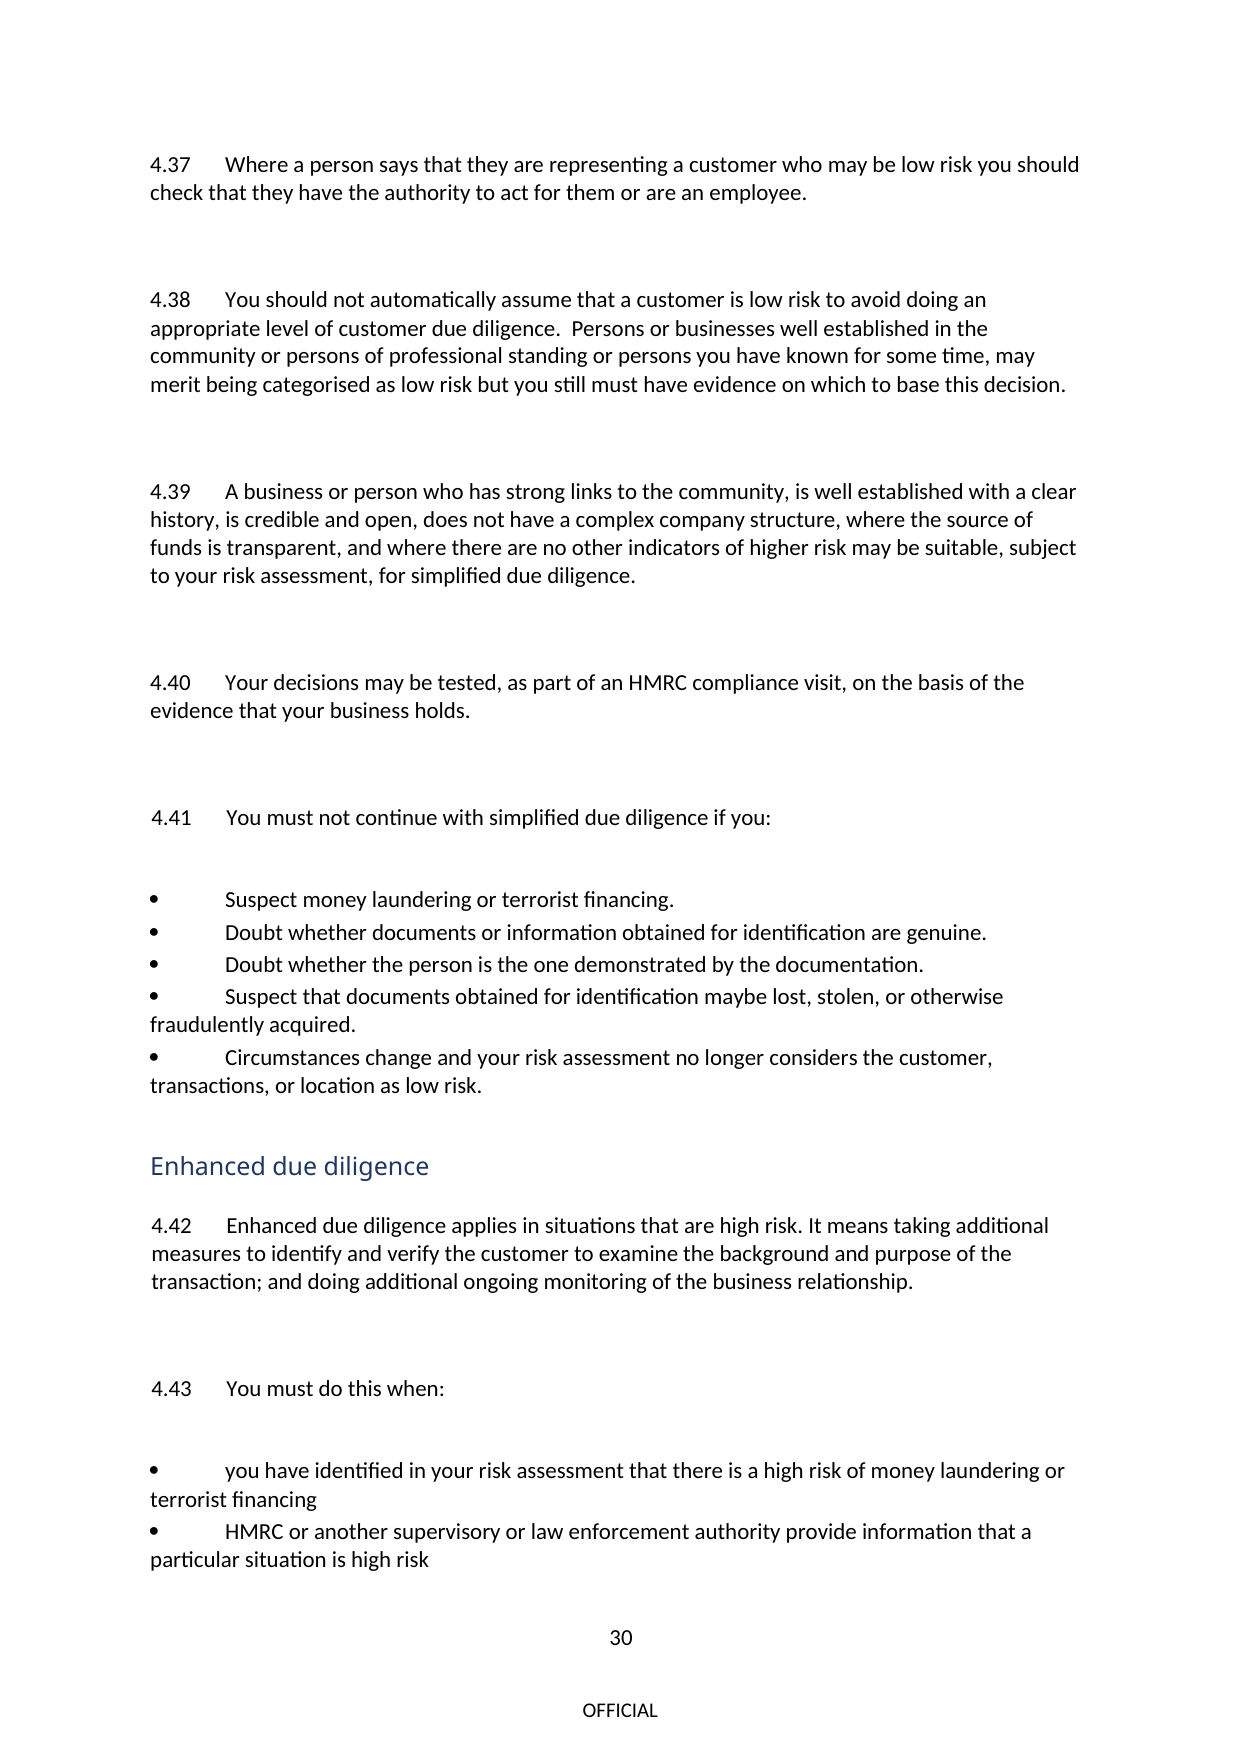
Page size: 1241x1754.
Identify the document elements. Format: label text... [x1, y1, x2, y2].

list Where a person says that they are representing a customer who may be low risk you should check that they have the authority to act for them or are an employee. [150, 151, 1091, 207]
list Enhanced due diligence applies in situations that are high risk. It means taking additional measures to identify and verify the customer to examine the background and purpose of the transaction; and doing additional ongoing monitoring of the business relationship. [151, 1211, 1091, 1295]
list Suspect money laundering or terrorist financing. [150, 885, 1091, 913]
list Doubt whether the person is the one demonstrated by the documentation. [150, 950, 1091, 978]
list Suspect that documents obtained for identification maybe lost, stolen, or otherwise fraudulently acquired. [150, 982, 1091, 1038]
list You should not automatically assume that a customer is low risk to avoid doing an appropriate level of customer due diligence. Persons or businesses well established in the community or persons of professional standing or persons you have known for some time, may merit being categorised as low risk but you still must have evidence on which to base this decision. [150, 286, 1091, 398]
list You must do this when: [151, 1374, 1091, 1402]
list you have identified in your risk assessment that there is a high risk of money laundering or terrorist financing [150, 1457, 1091, 1513]
list Doubt whether documents or information obtained for identification are genuine. [150, 918, 1091, 946]
list Your decisions may be tested, as part of an HMRC compliance visit, on the basis of the evidence that your business holds. [150, 668, 1091, 724]
list You must not continue with simplified due diligence if you: [151, 803, 1091, 831]
subtitle Enhanced due diligence [150, 1148, 1091, 1182]
list A business or person who has strong links to the community, is well established with a clear history, is credible and open, does not have a complex company structure, where the source of funds is transparent, and where there are no other indicators of higher risk may be suitable, subject to your risk assessment, for simplified due diligence. [150, 477, 1091, 589]
list Circumstances change and your risk assessment no longer considers the customer, transactions, or location as low risk. [150, 1043, 1091, 1099]
list HMRC or another supervisory or law enforcement authority provide information that a particular situation is high risk [150, 1517, 1091, 1573]
